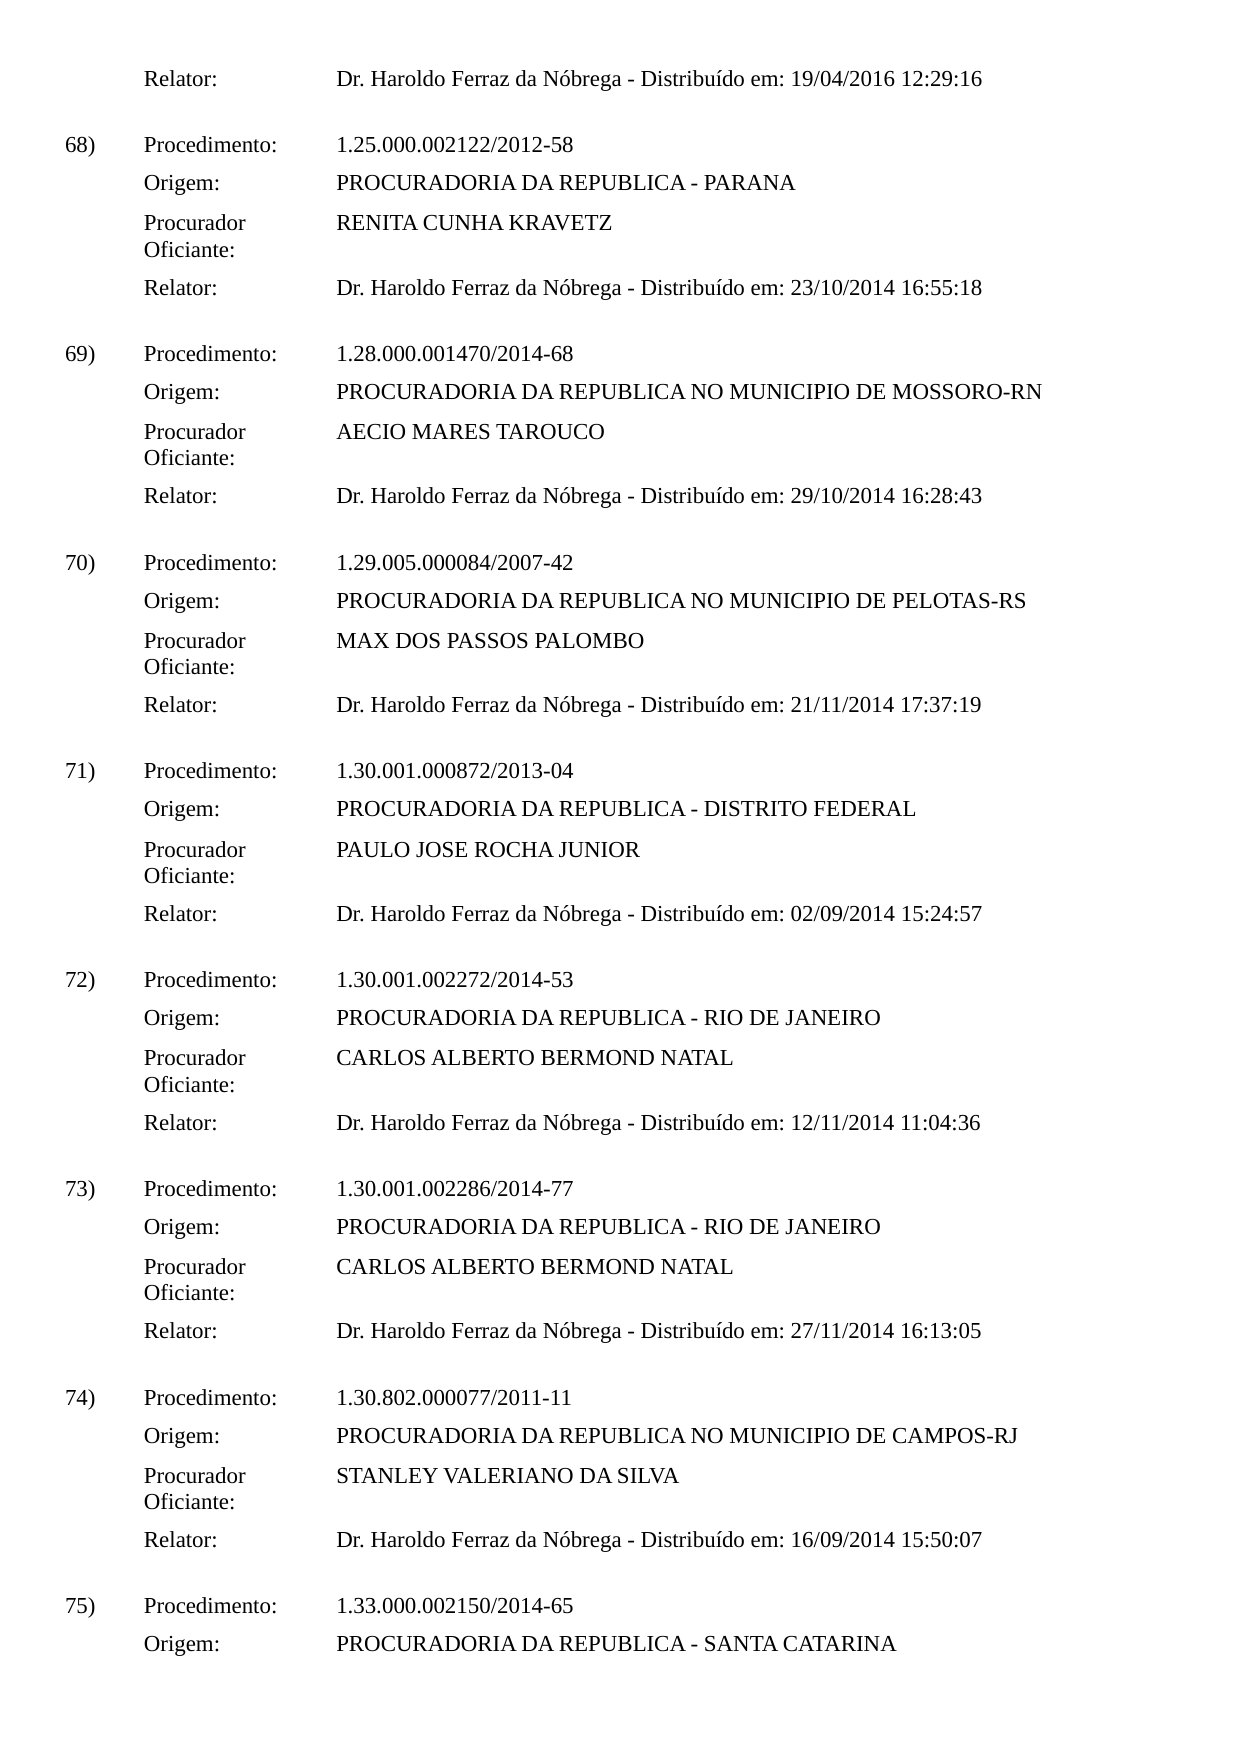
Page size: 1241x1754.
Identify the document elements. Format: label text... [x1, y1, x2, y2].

table_cell Relator: [138, 1520, 330, 1561]
table_cell [59, 1520, 138, 1561]
table_header 72) [59, 961, 138, 998]
table_cell [59, 581, 138, 621]
table_cell [59, 1103, 138, 1143]
table_cell Origem: [138, 372, 330, 412]
table_cell Procurador Oficiante: [138, 830, 330, 894]
table_cell PROCURADORIA DA REPUBLICA NO MUNICIPIO DE PELOTAS-RS [330, 581, 1181, 621]
table_cell Dr. Haroldo Ferraz da Nóbrega - Distribuído em: 21/11/2014 17:37:19 [330, 685, 1181, 726]
table_cell PROCURADORIA DA REPUBLICA NO MUNICIPIO DE CAMPOS-RJ [330, 1416, 1181, 1456]
table_cell [59, 1416, 138, 1456]
table_cell [59, 413, 138, 477]
table_header 1.28.000.001470/2014-68 [330, 334, 1181, 372]
table_cell PAULO JOSE ROCHA JUNIOR [330, 830, 1181, 894]
table_header Procedimento: [138, 1587, 330, 1625]
table_cell Relator: [138, 477, 330, 517]
table_cell PROCURADORIA DA REPUBLICA - DISTRITO FEDERAL [330, 790, 1181, 830]
table_header 69) [59, 334, 138, 372]
table_cell [59, 894, 138, 934]
table_cell Dr. Haroldo Ferraz da Nóbrega - Distribuído em: 27/11/2014 16:13:05 [330, 1312, 1181, 1352]
table_cell CARLOS ALBERTO BERMOND NATAL [330, 1039, 1181, 1103]
table_cell Procurador Oficiante: [138, 1248, 330, 1312]
table_cell [59, 268, 138, 308]
table_header Procedimento: [138, 1169, 330, 1207]
table_cell PROCURADORIA DA REPUBLICA - PARANA [330, 164, 1181, 204]
table_header Procedimento: [138, 334, 330, 372]
table_cell Dr. Haroldo Ferraz da Nóbrega - Distribuído em: 16/09/2014 15:50:07 [330, 1520, 1181, 1561]
table_header Procedimento: [138, 1378, 330, 1416]
table_cell Relator: [138, 894, 330, 934]
table_cell [59, 1312, 138, 1352]
table_cell Origem: [138, 164, 330, 204]
table_cell [59, 477, 138, 517]
table_cell Relator: [138, 1103, 330, 1143]
table_cell Procurador Oficiante: [138, 413, 330, 477]
table_header 71) [59, 752, 138, 790]
table_cell [59, 59, 138, 99]
table_header 1.30.001.002272/2014-53 [330, 961, 1181, 998]
table_cell Relator: [138, 1312, 330, 1352]
table_cell Procurador Oficiante: [138, 1456, 330, 1520]
table_cell Origem: [138, 1207, 330, 1247]
table_header Procedimento: [138, 543, 330, 581]
table_cell Relator: [138, 59, 330, 99]
table_cell [59, 372, 138, 412]
table_cell [59, 1248, 138, 1312]
table_cell Procurador Oficiante: [138, 1039, 330, 1103]
table_header 1.30.001.002286/2014-77 [330, 1169, 1181, 1207]
table_cell [59, 790, 138, 830]
table_header 74) [59, 1378, 138, 1416]
table_cell Origem: [138, 999, 330, 1039]
table_cell Dr. Haroldo Ferraz da Nóbrega - Distribuído em: 29/10/2014 16:28:43 [330, 477, 1181, 517]
table_header 1.30.001.000872/2013-04 [330, 752, 1181, 790]
table_header 1.33.000.002150/2014-65 [330, 1587, 1181, 1625]
table_header Procedimento: [138, 961, 330, 998]
table_header 70) [59, 543, 138, 581]
table_header 1.25.000.002122/2012-58 [330, 126, 1181, 163]
table_cell [59, 621, 138, 685]
table_cell Origem: [138, 1625, 330, 1665]
table_cell [59, 685, 138, 726]
table_cell [59, 999, 138, 1039]
table_cell PROCURADORIA DA REPUBLICA - RIO DE JANEIRO [330, 1207, 1181, 1247]
table_cell Origem: [138, 1416, 330, 1456]
table_cell Relator: [138, 268, 330, 308]
table_cell [59, 164, 138, 204]
table_cell Procurador Oficiante: [138, 621, 330, 685]
table_cell Procurador Oficiante: [138, 204, 330, 268]
table_cell Dr. Haroldo Ferraz da Nóbrega - Distribuído em: 19/04/2016 12:29:16 [330, 59, 1181, 99]
table_cell Dr. Haroldo Ferraz da Nóbrega - Distribuído em: 23/10/2014 16:55:18 [330, 268, 1181, 308]
table_cell PROCURADORIA DA REPUBLICA - RIO DE JANEIRO [330, 999, 1181, 1039]
table_header 1.30.802.000077/2011-11 [330, 1378, 1181, 1416]
table_header Procedimento: [138, 126, 330, 163]
table_cell PROCURADORIA DA REPUBLICA - SANTA CATARINA [330, 1625, 1181, 1665]
table_header 73) [59, 1169, 138, 1207]
table_cell Dr. Haroldo Ferraz da Nóbrega - Distribuído em: 12/11/2014 11:04:36 [330, 1103, 1181, 1143]
table_cell [59, 1039, 138, 1103]
table_cell RENITA CUNHA KRAVETZ [330, 204, 1181, 268]
table_cell [59, 1207, 138, 1247]
table_header 68) [59, 126, 138, 163]
table_cell [59, 1625, 138, 1665]
table_cell MAX DOS PASSOS PALOMBO [330, 621, 1181, 685]
table_cell STANLEY VALERIANO DA SILVA [330, 1456, 1181, 1520]
table_header 75) [59, 1587, 138, 1625]
table_cell Origem: [138, 581, 330, 621]
table_cell [59, 204, 138, 268]
table_cell [59, 830, 138, 894]
table_cell CARLOS ALBERTO BERMOND NATAL [330, 1248, 1181, 1312]
table_header Procedimento: [138, 752, 330, 790]
table_cell Relator: [138, 685, 330, 726]
table_cell [59, 1456, 138, 1520]
table_cell Dr. Haroldo Ferraz da Nóbrega - Distribuído em: 02/09/2014 15:24:57 [330, 894, 1181, 934]
table_cell PROCURADORIA DA REPUBLICA NO MUNICIPIO DE MOSSORO-RN [330, 372, 1181, 412]
table_cell AECIO MARES TAROUCO [330, 413, 1181, 477]
table_cell Origem: [138, 790, 330, 830]
table_header 1.29.005.000084/2007-42 [330, 543, 1181, 581]
